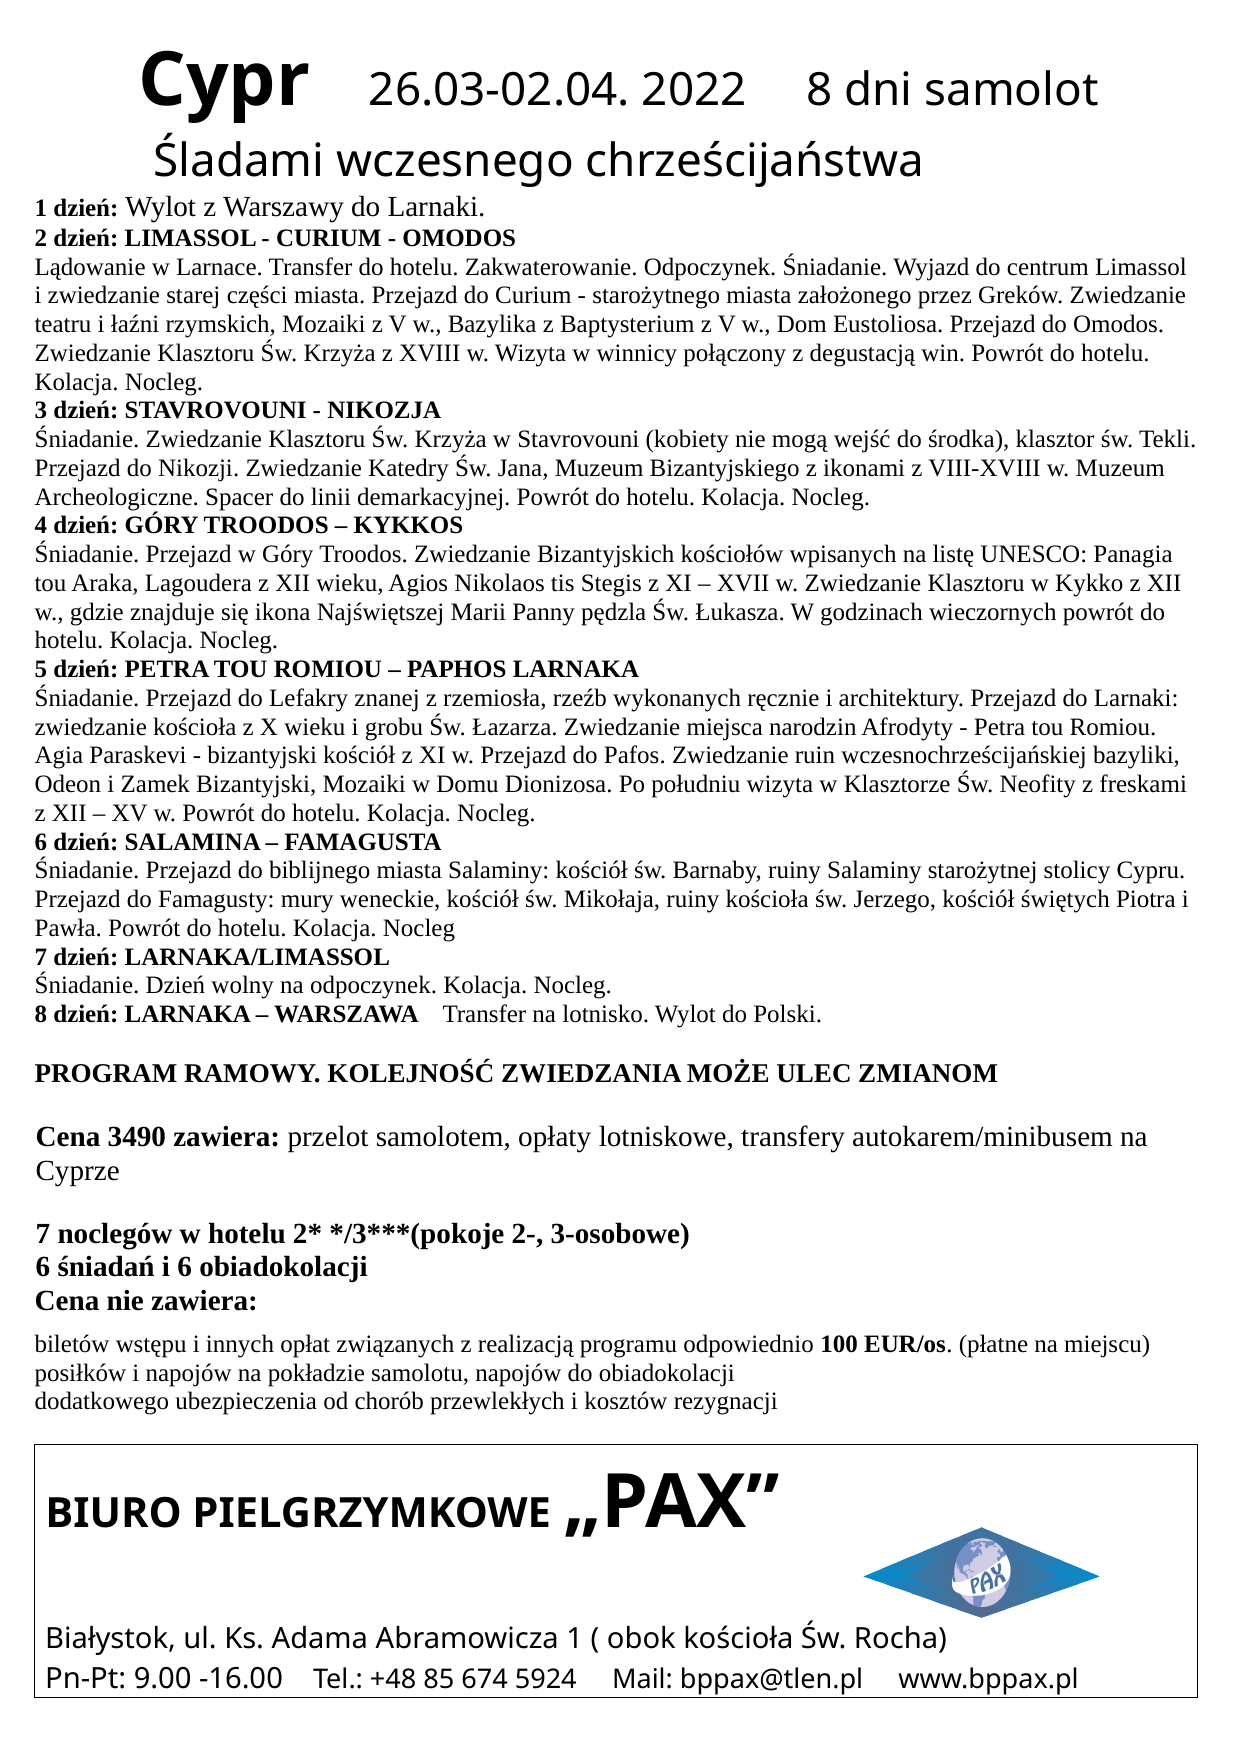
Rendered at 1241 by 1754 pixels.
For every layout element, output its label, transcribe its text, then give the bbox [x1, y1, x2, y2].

text biletów wstępu i innych opłat związanych z realizacją programu odpowiednio 100 EUR/os. (płatne na miejscu) [34, 1329, 1198, 1358]
text Cena nie zawiera: [34, 1283, 1198, 1316]
text 6 dzień: SALAMINA – FAMAGUSTA [34, 827, 1198, 856]
text Śniadanie. Dzień wolny na odpoczynek. Kolacja. Nocleg. [34, 971, 1198, 999]
text 8 dzień: LARNAKA – WARSZAWA Transfer na lotnisko. Wylot do Polski. [34, 999, 1198, 1028]
text Cypr 26.03-02.04. 2022 8 dni samolot [34, 25, 1198, 127]
text posiłków i napojów na pokładzie samolotu, napojów do obiadokolacji [34, 1358, 1198, 1386]
text Białystok, ul. Ks. Adama Abramowicza 1 ( obok kościoła Św. Rocha) [35, 1614, 1197, 1654]
text 2 dzień: LIMASSOL - CURIUM - OMODOS [34, 223, 1198, 252]
text 1 dzień: Wylot z Warszawy do Larnaki. [34, 189, 1198, 223]
text Lądowanie w Larnace. Transfer do hotelu. Zakwaterowanie. Odpoczynek. Śniadanie. Wyjazd do centrum Limassol i zwiedzanie starej części miasta. Przejazd do Curium - starożytnego miasta założonego przez Greków. Zwiedzanie teatru i łaźni rzymskich, Mozaiki z V w., Bazylika z Baptysterium z V w., Dom Eustoliosa. Przejazd do Omodos. Zwiedzanie Klasztoru Św. Krzyża z XVIII w. Wizyta w winnicy połączony z degustacją win. Powrót do hotelu. Kolacja. Nocleg. [34, 252, 1198, 396]
table_header Cena 3490 zawiera: przelot samolotem, opłaty lotniskowe, transfery autokarem/minibusem na Cyprze 7 noclegów w hotelu 2* */3***(pokoje 2-, 3-osobowe) 6 śniadań i 6 obiadokolacji [34, 1119, 1180, 1283]
text Śniadanie. Zwiedzanie Klasztoru Św. Krzyża w Stavrovouni (kobiety nie mogą wejść do środka), klasztor św. Tekli. Przejazd do Nikozji. Zwiedzanie Katedry Św. Jana, Muzeum Bizantyjskiego z ikonami z VIII-XVIII w. Muzeum Archeologiczne. Spacer do linii demarkacyjnej. Powrót do hotelu. Kolacja. Nocleg. [34, 424, 1198, 511]
text 4 dzień: GÓRY TROODOS – KYKKOS [34, 511, 1198, 539]
text 7 dzień: LARNAKA/LIMASSOL [34, 942, 1198, 971]
text Śniadanie. Przejazd do Lefakry znanej z rzemiosła, rzeźb wykonanych ręcznie i architektury. Przejazd do Larnaki: zwiedzanie kościoła z X wieku i grobu Św. Łazarza. Zwiedzanie miejsca narodzin Afrodyty - Petra tou Romiou. Agia Paraskevi - bizantyjski kościół z XI w. Przejazd do Pafos. Zwiedzanie ruin wczesnochrześcijańskiej bazyliki, Odeon i Zamek Bizantyjski, Mozaiki w Domu Dionizosa. Po południu wizyta w Klasztorze Św. Neofity z freskami z XII – XV w. Powrót do hotelu. Kolacja. Nocleg. [34, 683, 1198, 827]
text 3 dzień: STAVROVOUNI - NIKOZJA [34, 396, 1198, 424]
text BIURO PIELGRZYMKOWE „PAX” [35, 1445, 1197, 1614]
text PROGRAM RAMOWY. KOLEJNOŚĆ ZWIEDZANIA MOŻE ULEC ZMIANOM [34, 1057, 1198, 1088]
text Pn-Pt: 9.00 -16.00 Tel.: +48 85 674 5924 Mail: bppax@tlen.pl www.bppax.pl [35, 1654, 1197, 1697]
text Śniadanie. Przejazd do biblijnego miasta Salaminy: kościół św. Barnaby, ruiny Salaminy starożytnej stolicy Cypru. Przejazd do Famagusty: mury weneckie, kościół św. Mikołaja, ruiny kościoła św. Jerzego, kościół świętych Piotra i Pawła. Powrót do hotelu. Kolacja. Nocleg [34, 856, 1198, 942]
text dodatkowego ubezpieczenia od chorób przewlekłych i kosztów rezygnacji [34, 1386, 1198, 1415]
text 5 dzień: PETRA TOU ROMIOU – PAPHOS LARNAKA [34, 654, 1198, 683]
text Śniadanie. Przejazd w Góry Troodos. Zwiedzanie Bizantyjskich kościołów wpisanych na listę UNESCO: Panagia tou Araka, Lagoudera z XII wieku, Agios Nikolaos tis Stegis z XI – XVII w. Zwiedzanie Klasztoru w Kykko z XII w., gdzie znajduje się ikona Najświętszej Marii Panny pędzla Św. Łukasza. W godzinach wieczornych powrót do hotelu. Kolacja. Nocleg. [34, 539, 1198, 654]
text Śladami wczesnego chrześcijaństwa [34, 127, 1198, 189]
